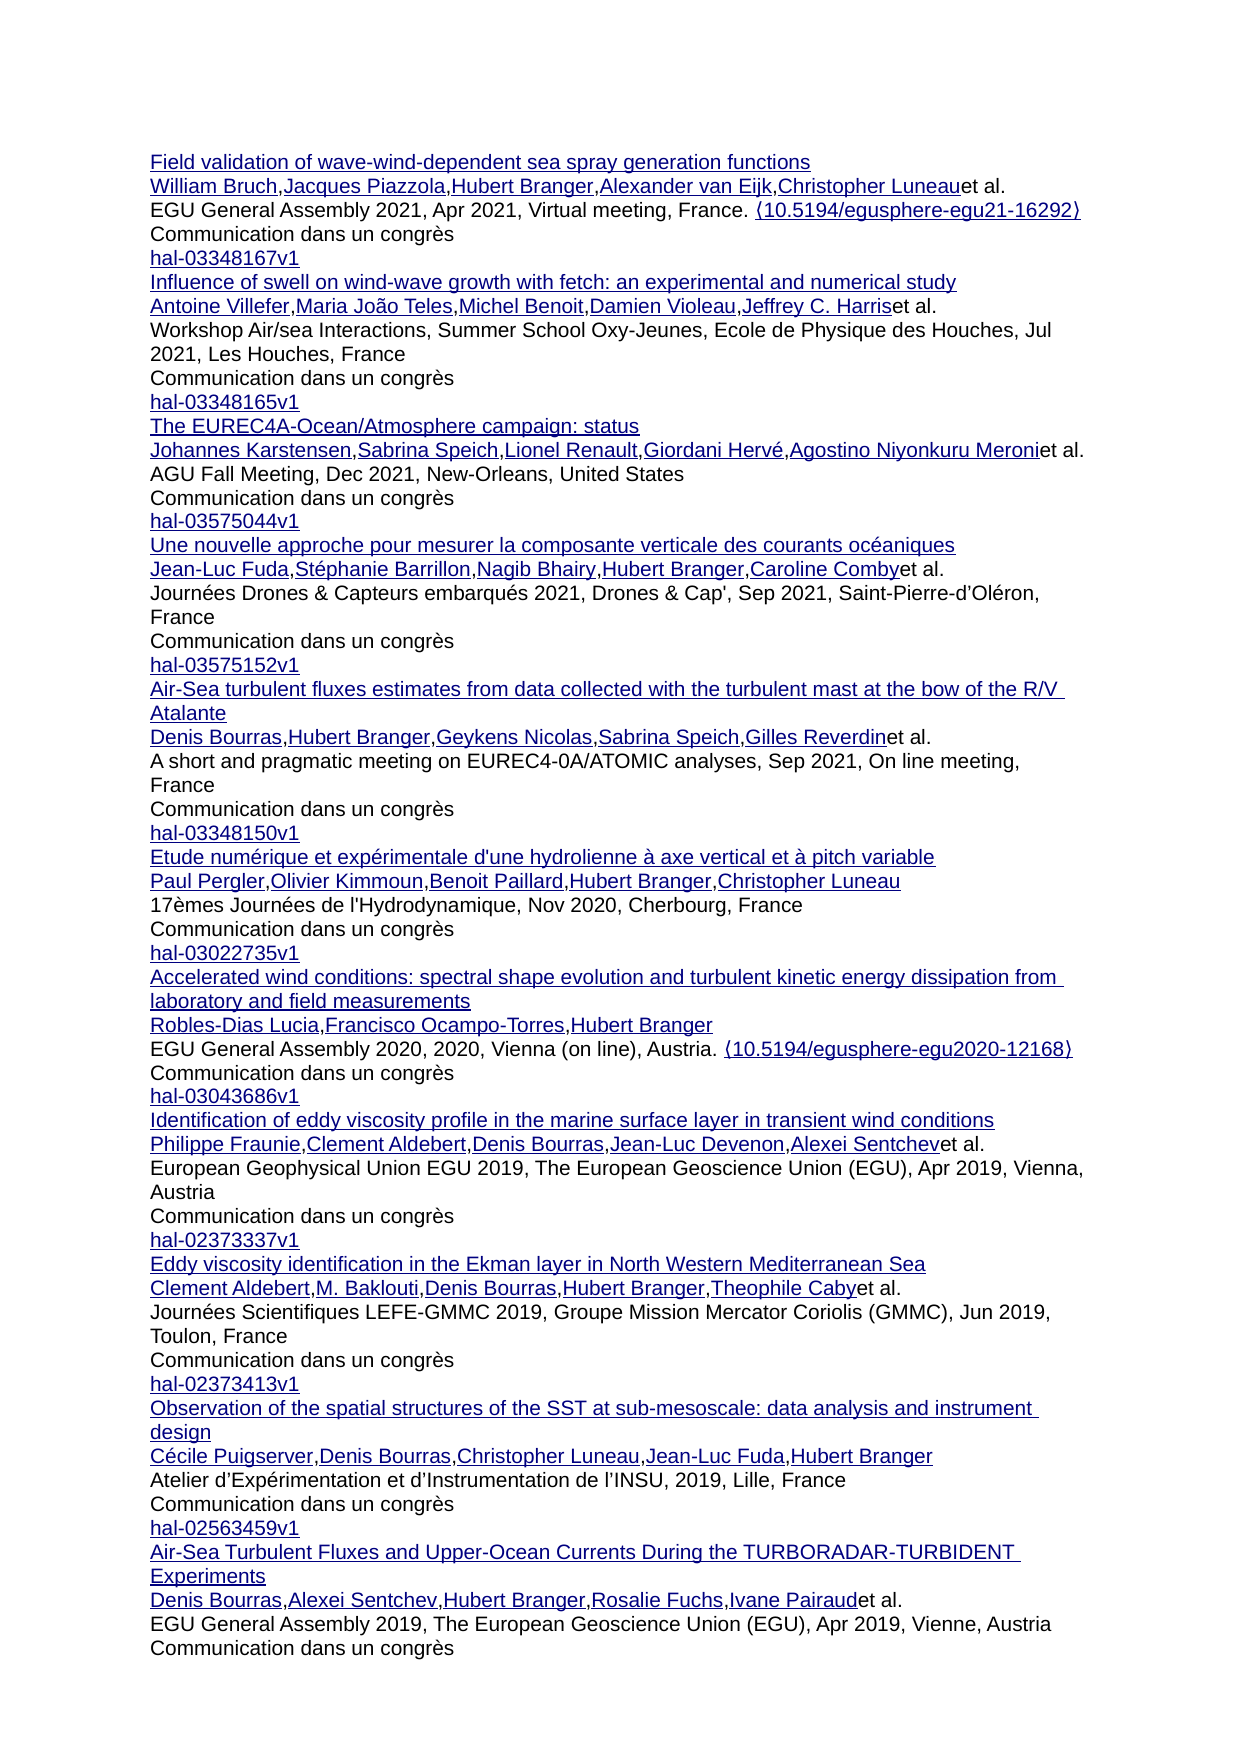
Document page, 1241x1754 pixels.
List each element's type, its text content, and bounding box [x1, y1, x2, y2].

table_cell Air-Sea turbulent fluxes estimates from data collected with the turbulent mast at the bow of the R/V Atalante Denis Bourras,Hubert Branger,Geykens Nicolas,Sabrina Speich,Gilles Reverdinet al. A short and pragmatic meeting on EUREC4-0A/ATOMIC analyses, Sep 2021, On line meeting, France Communication dans un congrès hal-03348150v1 [150, 677, 1090, 845]
table_cell Influence of swell on wind-wave growth with fetch: an experimental and numerical study Antoine Villefer,Maria João Teles,Michel Benoit,Damien Violeau,Jeffrey C. Harriset al. Workshop Air/sea Interactions, Summer School Oxy-Jeunes, Ecole de Physique des Houches, Jul 2021, Les Houches, France Communication dans un congrès hal-03348165v1 [150, 270, 1090, 413]
table_cell Etude numérique et expérimentale d'une hydrolienne à axe vertical et à pitch variable Paul Pergler,Olivier Kimmoun,Benoit Paillard,Hubert Branger,Christopher Luneau 17èmes Journées de l'Hydrodynamique, Nov 2020, Cherbourg, France Communication dans un congrès hal-03022735v1 [150, 845, 1090, 964]
table_cell Air-Sea Turbulent Fluxes and Upper-Ocean Currents During the TURBORADAR-TURBIDENT Experiments Denis Bourras,Alexei Sentchev,Hubert Branger,Rosalie Fuchs,Ivane Pairaudet al. EGU General Assembly 2019, The European Geoscience Union (EGU), Apr 2019, Vienne, Austria Communication dans un congrès [150, 1540, 1090, 1659]
table_cell Field validation of wave-wind-dependent sea spray generation functions William Bruch,Jacques Piazzola,Hubert Branger,Alexander van Eijk,Christopher Luneauet al. EGU General Assembly 2021, Apr 2021, Virtual meeting, France. ⟨10.5194/egusphere-egu21-16292⟩ Communication dans un congrès hal-03348167v1 [150, 150, 1090, 270]
table_cell Eddy viscosity identification in the Ekman layer in North Western Mediterranean Sea Clement Aldebert,M. Baklouti,Denis Bourras,Hubert Branger,Theophile Cabyet al. Journées Scientifiques LEFE-GMMC 2019, Groupe Mission Mercator Coriolis (GMMC), Jun 2019, Toulon, France Communication dans un congrès hal-02373413v1 [150, 1252, 1090, 1396]
table_cell Accelerated wind conditions: spectral shape evolution and turbulent kinetic energy dissipation from laboratory and field measurements Robles-Dias Lucia,Francisco Ocampo-Torres,Hubert Branger EGU General Assembly 2020, 2020, Vienna (on line), Austria. ⟨10.5194/egusphere-egu2020-12168⟩ Communication dans un congrès hal-03043686v1 [150, 965, 1090, 1108]
table_cell Observation of the spatial structures of the SST at sub-mesoscale: data analysis and instrument design Cécile Puigserver,Denis Bourras,Christopher Luneau,Jean-Luc Fuda,Hubert Branger Atelier d’Expérimentation et d’Instrumentation de l’INSU, 2019, Lille, France Communication dans un congrès hal-02563459v1 [150, 1396, 1090, 1539]
table_cell Identification of eddy viscosity profile in the marine surface layer in transient wind conditions Philippe Fraunie,Clement Aldebert,Denis Bourras,Jean-Luc Devenon,Alexei Sentchevet al. European Geophysical Union EGU 2019, The European Geoscience Union (EGU), Apr 2019, Vienna, Austria Communication dans un congrès hal-02373337v1 [150, 1108, 1090, 1252]
table_cell The EUREC4A-Ocean/Atmosphere campaign: status Johannes Karstensen,Sabrina Speich,Lionel Renault,Giordani Hervé,Agostino Niyonkuru Meroniet al. AGU Fall Meeting, Dec 2021, New-Orleans, United States Communication dans un congrès hal-03575044v1 [150, 414, 1090, 533]
table_cell Une nouvelle approche pour mesurer la composante verticale des courants océaniques Jean-Luc Fuda,Stéphanie Barrillon,Nagib Bhairy,Hubert Branger,Caroline Combyet al. Journées Drones & Capteurs embarqués 2021, Drones & Cap', Sep 2021, Saint-Pierre-d’Oléron, France Communication dans un congrès hal-03575152v1 [150, 533, 1090, 677]
